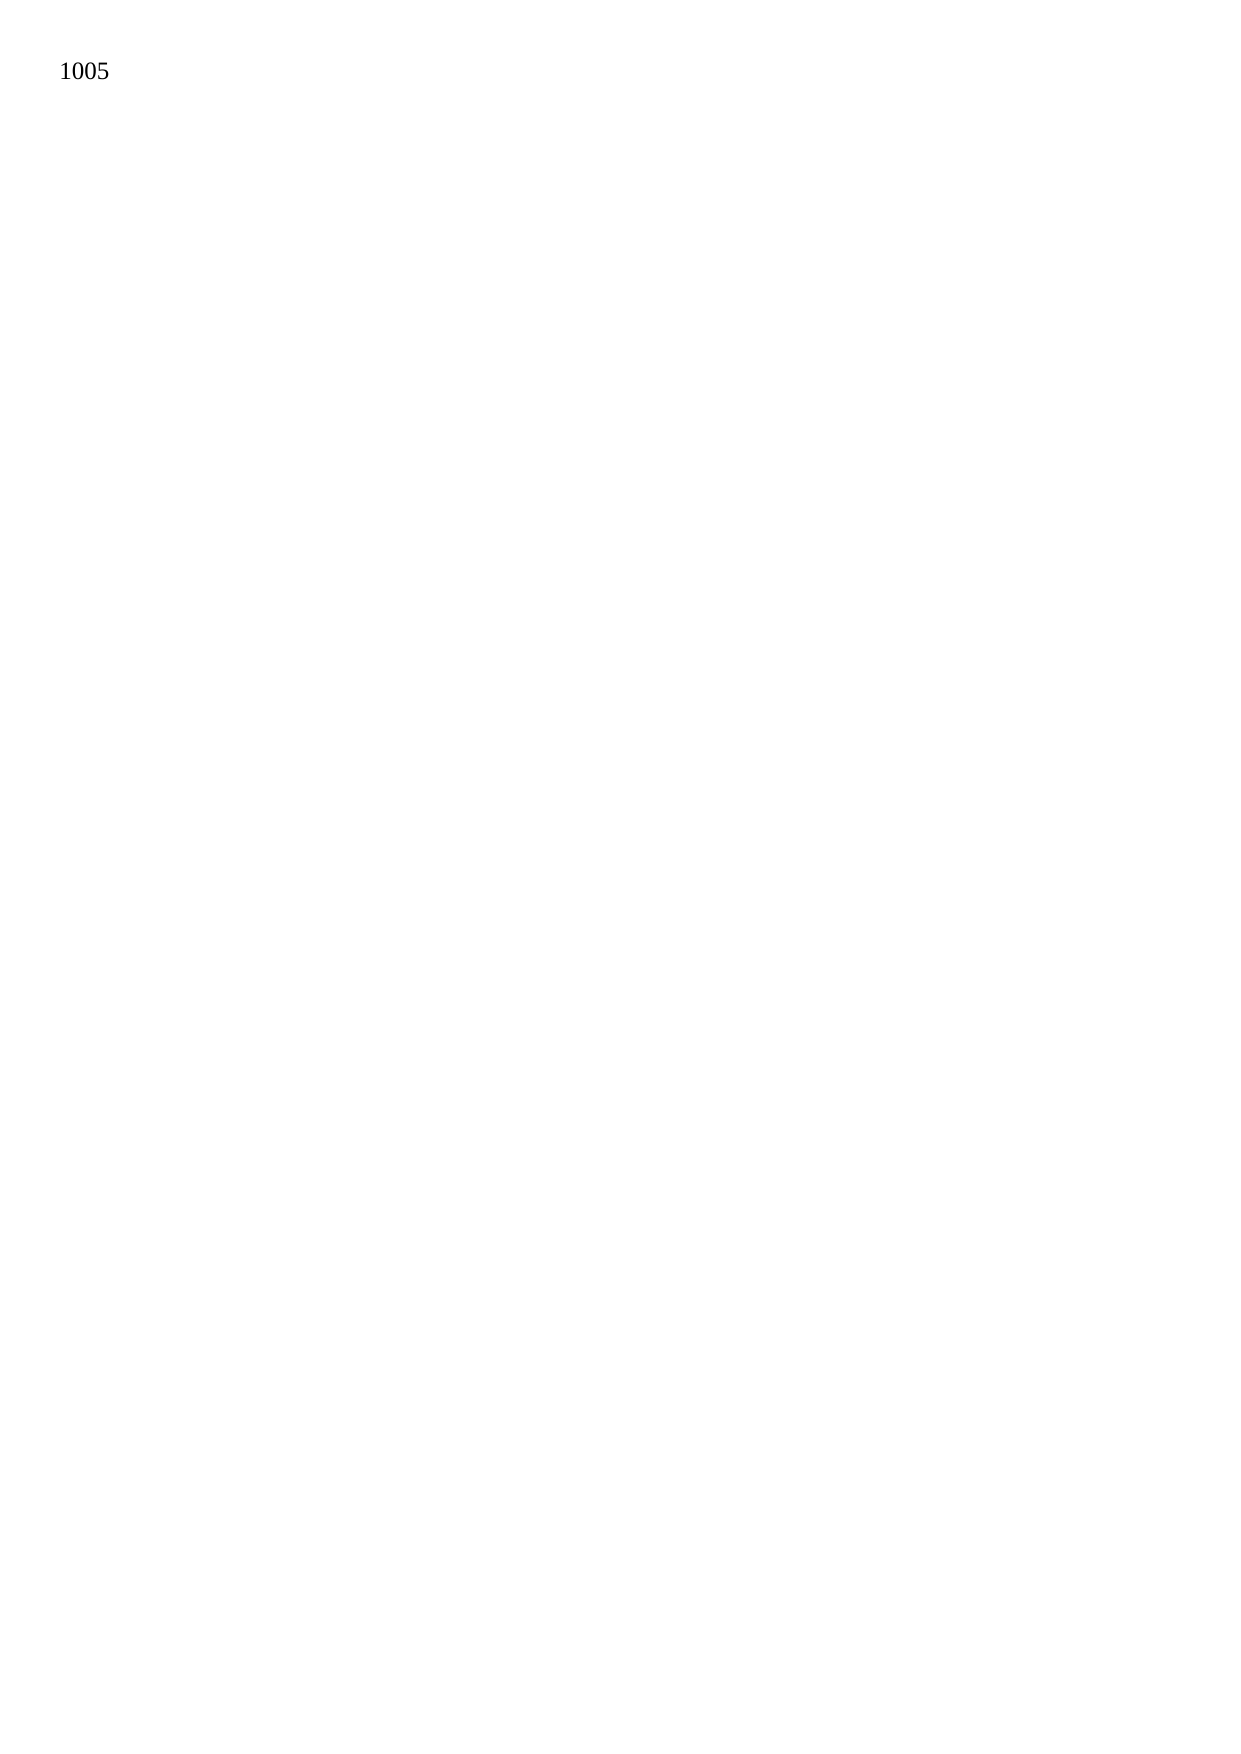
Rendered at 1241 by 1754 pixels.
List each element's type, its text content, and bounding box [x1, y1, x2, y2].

text 1005 [59, 52, 1181, 89]
